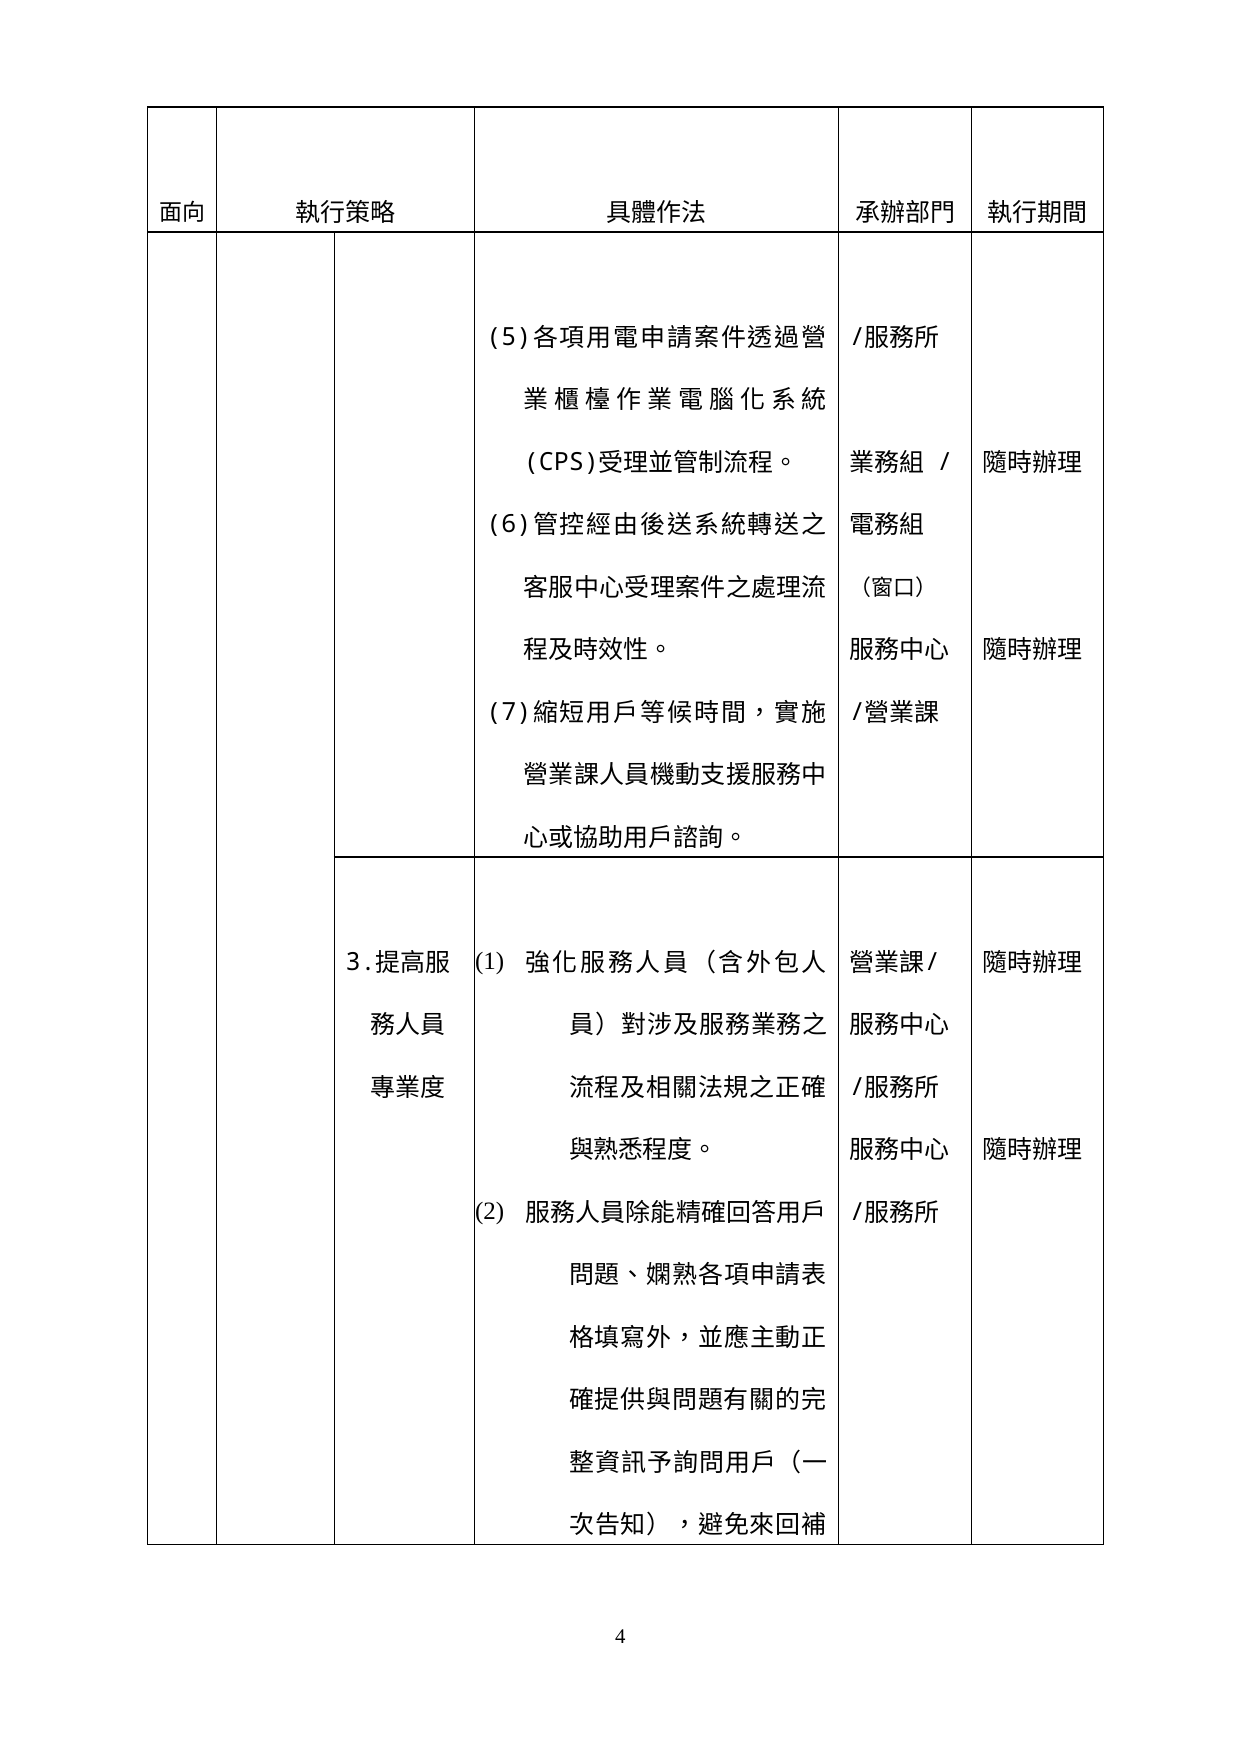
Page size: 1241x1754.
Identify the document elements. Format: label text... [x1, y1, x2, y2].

table_header 具體作法 [475, 108, 838, 231]
table_cell 隨時辦理 隨時辦理 [972, 233, 1103, 856]
table_cell [148, 233, 216, 1544]
table_cell [335, 233, 474, 856]
table_header 承辦部門 [839, 108, 971, 231]
table_cell (5)各項用電申請案件透過營 業櫃檯作業電腦化系統(CPS)受理並管制流程。 (6)管控經由後送系統轉送之 客服中心受理案件之處理流程及時效性。 (7)縮短用戶等候時間，實施營業課人員機動支援服務中心或協助用戶諮詢。 [475, 233, 838, 856]
table_cell [217, 233, 334, 1544]
table_cell 強化服務人員（含外包人員）對涉及服務業務之流程及相關法規之正確與熟悉程度。 服務人員除能精確回答用戶問題、嫻熟各項申請表格填寫外，並應主動正確提供與問題有關的完整資訊予詢問用戶（一次告知），避免來回補件情形。 訂定「受理用電申請標準作業程序」、「電話禮貌標準作業程序」及「志工、巡迴服務員標準作業程序」，供服務人員遵循。 [475, 858, 838, 1544]
table_header 執行策略 [217, 108, 474, 231]
table_cell 營業課/ 服務中心/服務所 服務中心/服務所 [839, 858, 971, 1544]
table_cell /服務所 業務組 / 電務組 （窗口） 服務中心 /營業課 [839, 233, 971, 856]
table_header 執行期間 [972, 108, 1103, 231]
table_cell 3.提高服務人員專業度 [335, 858, 474, 1544]
table_header 面向 [148, 108, 216, 231]
table_cell 隨時辦理 隨時辦理 [972, 858, 1103, 1544]
